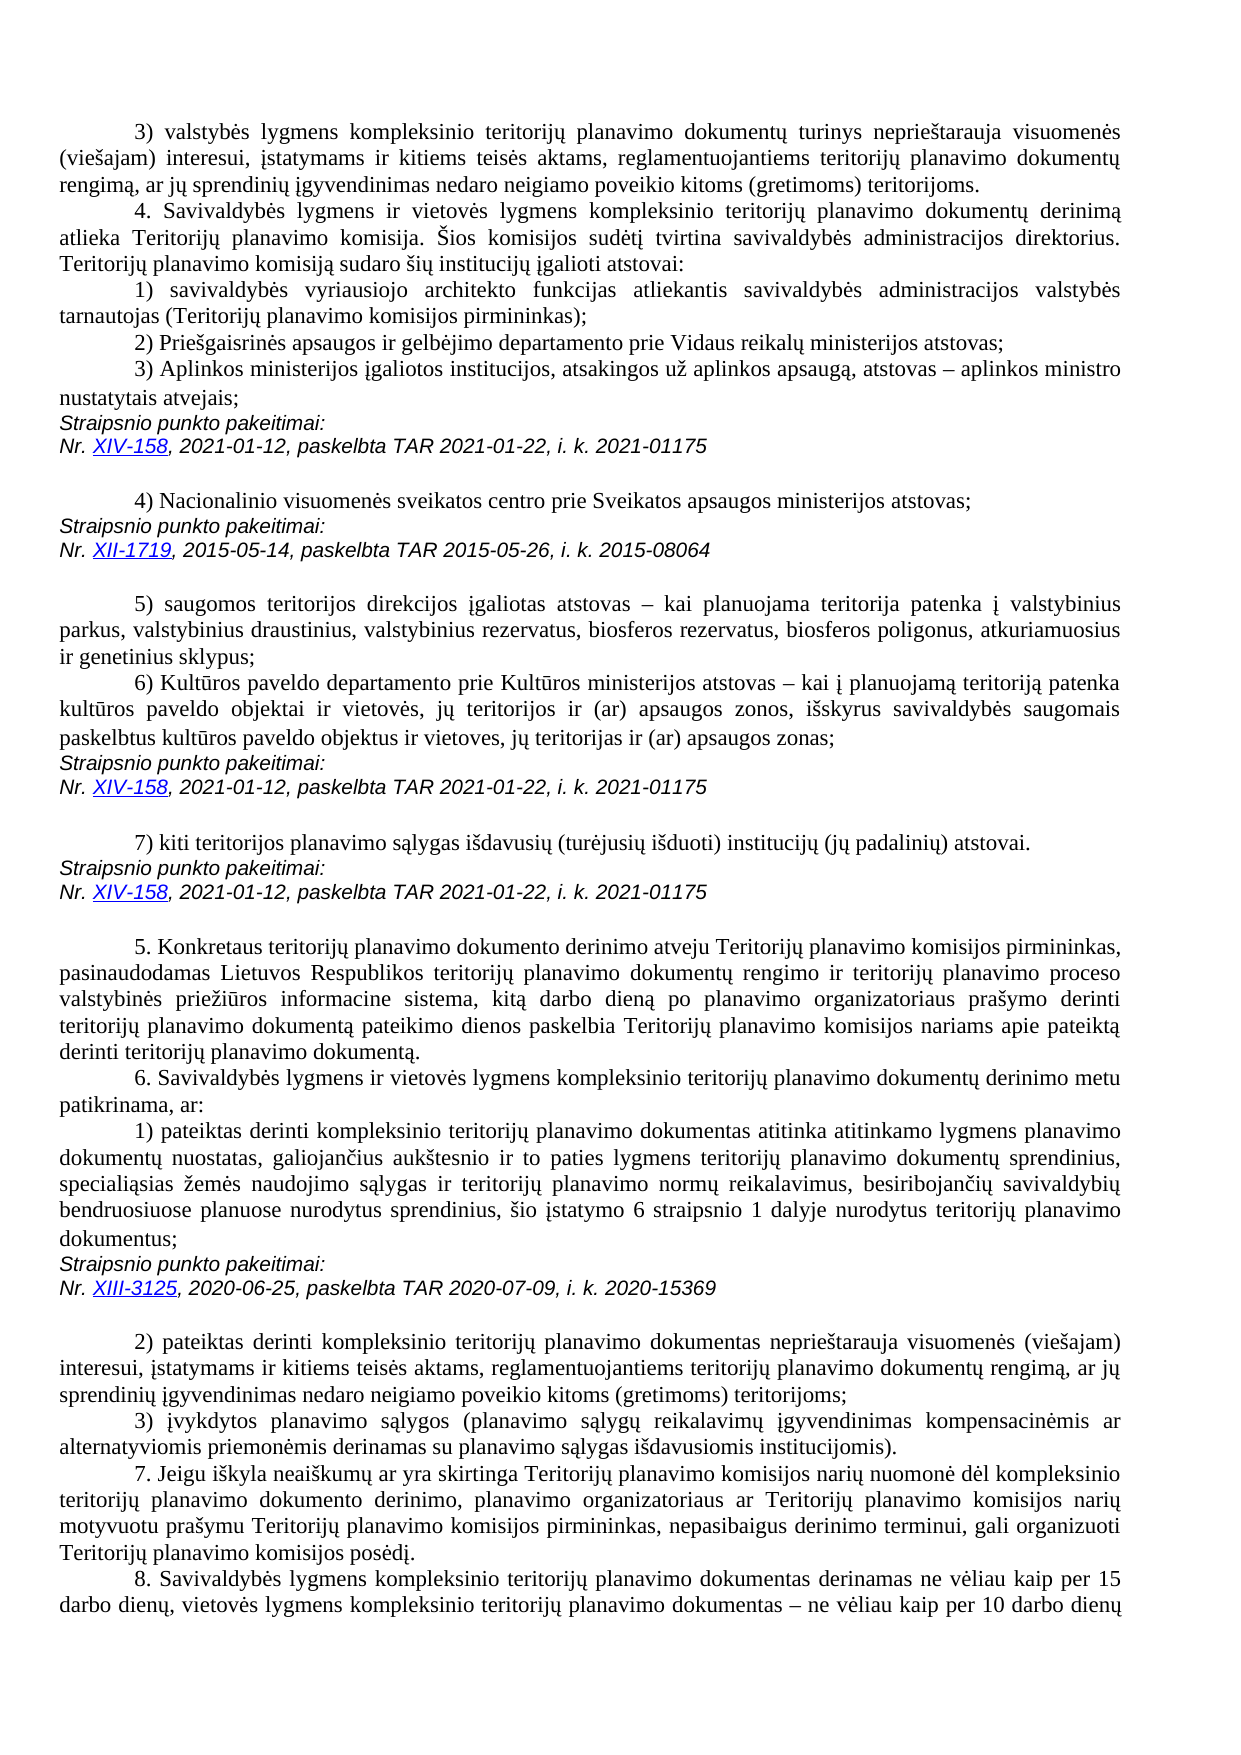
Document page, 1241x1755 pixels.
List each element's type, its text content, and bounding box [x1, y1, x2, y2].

text 3) valstybės lygmens kompleksinio teritorijų planavimo dokumentų turinys neprieštarauja visuomenės (viešajam) interesui, įstatymams ir kitiems teisės aktams, reglamentuojantiems teritorijų planavimo dokumentų rengimą, ar jų sprendinių įgyvendinimas nedaro neigiamo poveikio kitoms (gretimoms) teritorijoms. [59, 118, 1122, 197]
text 2) pateiktas derinti kompleksinio teritorijų planavimo dokumentas neprieštarauja visuomenės (viešajam) interesui, įstatymams ir kitiems teisės aktams, reglamentuojantiems teritorijų planavimo dokumentų rengimą, ar jų sprendinių įgyvendinimas nedaro neigiamo poveikio kitoms (gretimoms) teritorijoms; [59, 1328, 1122, 1407]
text 2) Priešgaisrinės apsaugos ir gelbėjimo departamento prie Vidaus reikalų ministerijos atstovas; [59, 329, 1122, 355]
text 3) įvykdytos planavimo sąlygos (planavimo sąlygų reikalavimų įgyvendinimas kompensacinėmis ar alternatyviomis priemonėmis derinamas su planavimo sąlygas išdavusiomis institucijomis). [59, 1407, 1122, 1460]
text 4) Nacionalinio visuomenės sveikatos centro prie Sveikatos apsaugos ministerijos atstovas; [59, 487, 1122, 513]
text 1) pateiktas derinti kompleksinio teritorijų planavimo dokumentas atitinka atitinkamo lygmens planavimo dokumentų nuostatas, galiojančius aukštesnio ir to paties lygmens teritorijų planavimo dokumentų sprendinius, specialiąsias žemės naudojimo sąlygas ir teritorijų planavimo normų reikalavimus, besiribojančių savivaldybių bendruosiuose planuose nurodytus sprendinius, šio įstatymo 6 straipsnio 1 dalyje nurodytus teritorijų planavimo dokumentus; [59, 1117, 1122, 1251]
text 5) saugomos teritorijos direkcijos įgaliotas atstovas – kai planuojama teritorija patenka į valstybinius parkus, valstybinius draustinius, valstybinius rezervatus, biosferos rezervatus, biosferos poligonus, atkuriamuosius ir genetinius sklypus; [59, 590, 1122, 669]
text Straipsnio punkto pakeitimai: [59, 751, 1122, 774]
text Nr. XII-1719, 2015-05-14, paskelbta TAR 2015-05-26, i. k. 2015-08064 [59, 537, 1122, 561]
text 1) savivaldybės vyriausiojo architekto funkcijas atliekantis savivaldybės administracijos valstybės tarnautojas (Teritorijų planavimo komisijos pirmininkas); [59, 276, 1122, 329]
text Straipsnio punkto pakeitimai: [59, 1251, 1122, 1275]
text 8. Savivaldybės lygmens kompleksinio teritorijų planavimo dokumentas derinamas ne vėliau kaip per 15 darbo dienų, vietovės lygmens kompleksinio teritorijų planavimo dokumentas – ne vėliau kaip per 10 darbo dienų [59, 1565, 1122, 1618]
text Straipsnio punkto pakeitimai: [59, 513, 1122, 537]
text 3) Aplinkos ministerijos įgaliotos institucijos, atsakingos už aplinkos apsaugą, atstovas – aplinkos ministro nustatytais atvejais; [59, 355, 1122, 410]
text 7. Jeigu iškyla neaiškumų ar yra skirtinga Teritorijų planavimo komisijos narių nuomonė dėl kompleksinio teritorijų planavimo dokumento derinimo, planavimo organizatoriaus ar Teritorijų planavimo komisijos narių motyvuotu prašymu Teritorijų planavimo komisijos pirmininkas, nepasibaigus derinimo terminui, gali organizuoti Teritorijų planavimo komisijos posėdį. [59, 1460, 1122, 1565]
text Straipsnio punkto pakeitimai: [59, 856, 1122, 880]
text 7) kiti teritorijos planavimo sąlygas išdavusių (turėjusių išduoti) institucijų (jų padalinių) atstovai. [59, 827, 1122, 856]
text Nr. XIII-3125, 2020-06-25, paskelbta TAR 2020-07-09, i. k. 2020-15369 [59, 1275, 1122, 1299]
text 4. Savivaldybės lygmens ir vietovės lygmens kompleksinio teritorijų planavimo dokumentų derinimą atlieka Teritorijų planavimo komisija. Šios komisijos sudėtį tvirtina savivaldybės administracijos direktorius. Teritorijų planavimo komisiją sudaro šių institucijų įgalioti atstovai: [59, 197, 1122, 276]
text 6. Savivaldybės lygmens ir vietovės lygmens kompleksinio teritorijų planavimo dokumentų derinimo metu patikrinama, ar: [59, 1064, 1122, 1117]
text 5. Konkretaus teritorijų planavimo dokumento derinimo atveju Teritorijų planavimo komisijos pirmininkas, pasinaudodamas Lietuvos Respublikos teritorijų planavimo dokumentų rengimo ir teritorijų planavimo proceso valstybinės priežiūros informacine sistema, kitą darbo dieną po planavimo organizatoriaus prašymo derinti teritorijų planavimo dokumentą pateikimo dienos paskelbia Teritorijų planavimo komisijos nariams apie pateiktą derinti teritorijų planavimo dokumentą. [59, 933, 1122, 1064]
text Nr. XIV-158, 2021-01-12, paskelbta TAR 2021-01-22, i. k. 2021-01175 [59, 434, 1122, 458]
text Nr. XIV-158, 2021-01-12, paskelbta TAR 2021-01-22, i. k. 2021-01175 [59, 880, 1122, 904]
text Nr. XIV-158, 2021-01-12, paskelbta TAR 2021-01-22, i. k. 2021-01175 [59, 774, 1122, 798]
text Straipsnio punkto pakeitimai: [59, 410, 1122, 434]
text 6) Kultūros paveldo departamento prie Kultūros ministerijos atstovas – kai į planuojamą teritoriją patenka kultūros paveldo objektai ir vietovės, jų teritorijos ir (ar) apsaugos zonos, išskyrus savivaldybės saugomais paskelbtus kultūros paveldo objektus ir vietoves, jų teritorijas ir (ar) apsaugos zonas; [59, 669, 1122, 751]
